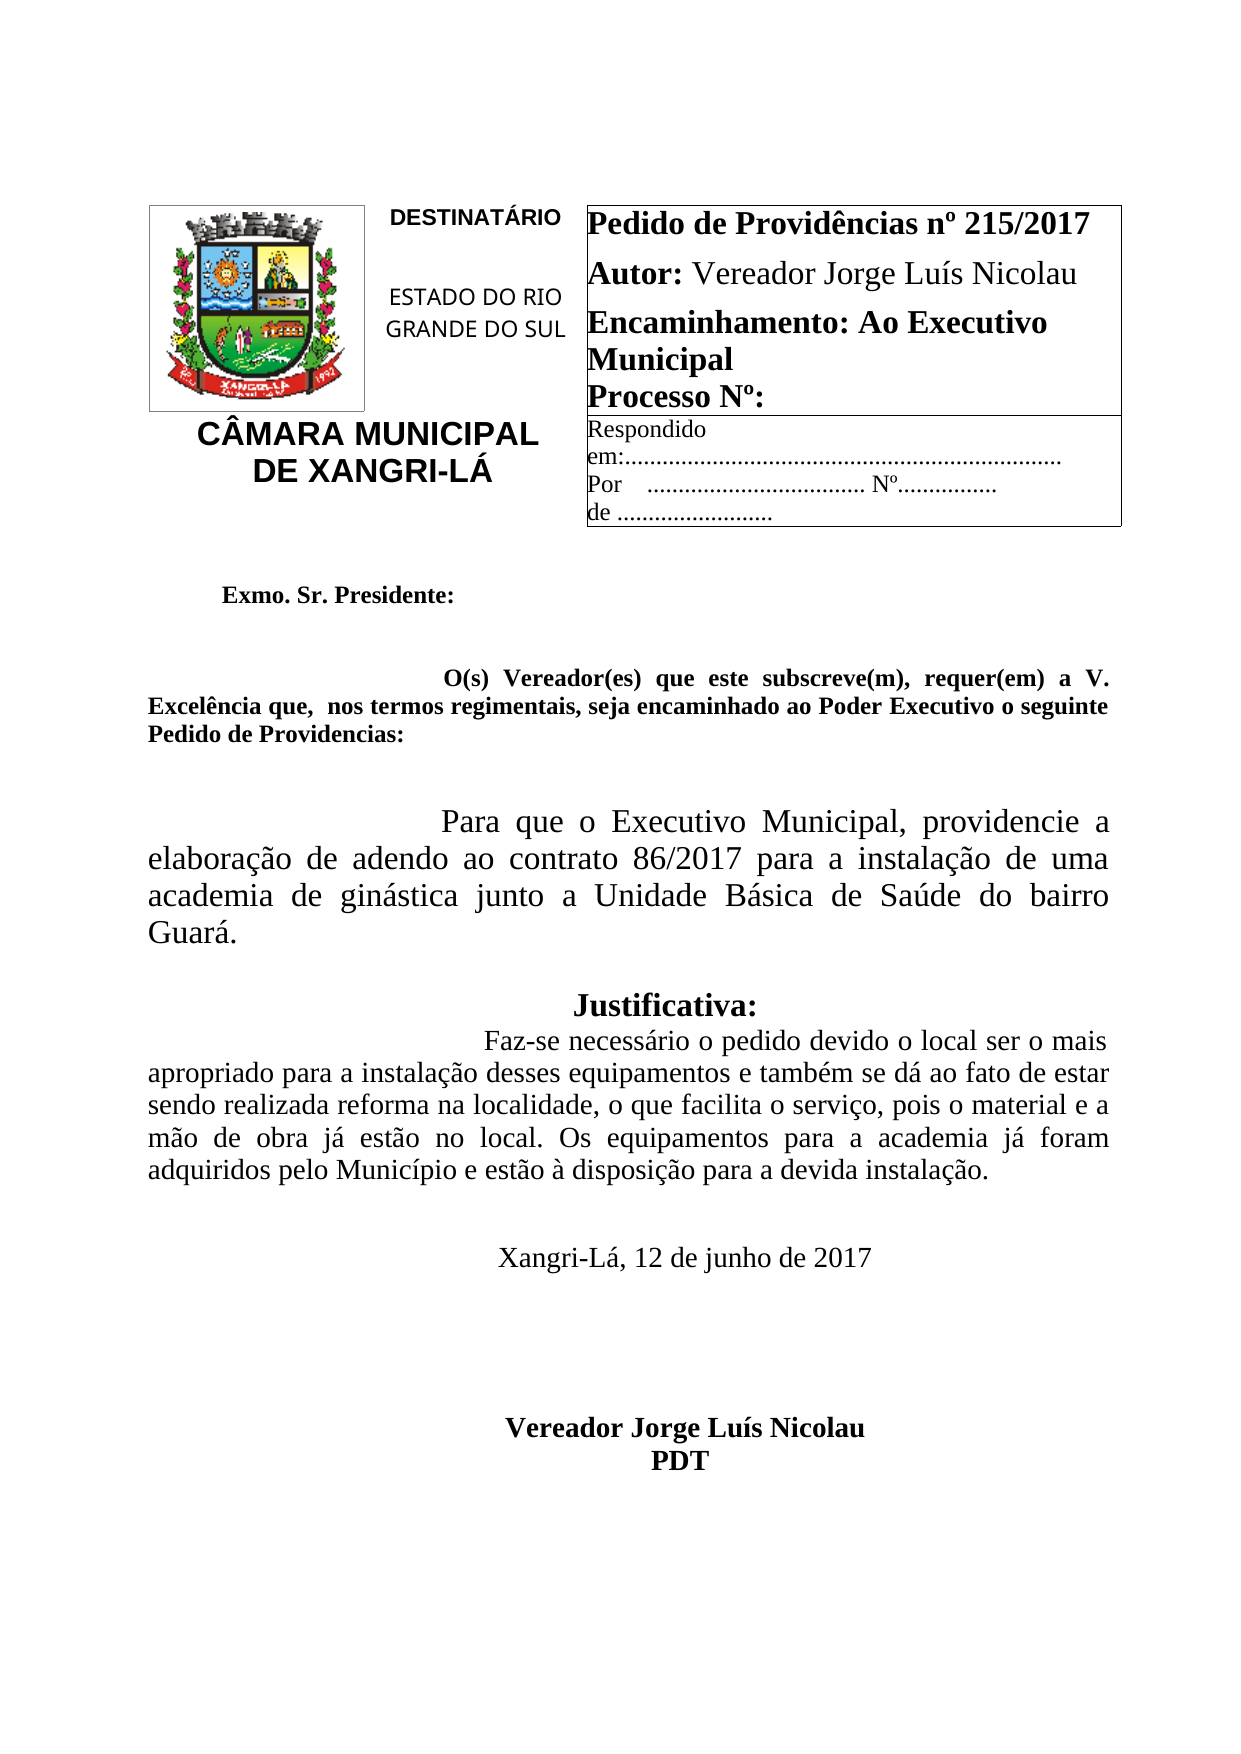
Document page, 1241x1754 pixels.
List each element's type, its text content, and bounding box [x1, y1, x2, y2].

table_cell Respondido em:...................................................................... Por ................................... Nº................ de ......................... [588, 416, 1121, 526]
text PDT [148, 1444, 1122, 1476]
table_cell CÂMARA MUNICIPAL DE XANGRI-LÁ [149, 415, 587, 526]
text O(s) Vereador(es) que este subscreve(m), requer(em) a V. Excelência que, nos termos regimentais, seja encaminhado ao Poder Executivo o seguinte Pedido de Providencias: [148, 664, 1110, 747]
text Faz-se necessário o pedido devido o local ser o mais apropriado para a instalação desses equipamentos e também se dá ao fato de estar sendo realizada reforma na localidade, o que facilita o serviço, pois o material e a mão de obra já estão no local. Os equipamentos para a academia já foram adquiridos pelo Município e estão à disposição para a devida instalação. [148, 1024, 1110, 1186]
text Exmo. Sr. Presidente: [148, 581, 1122, 609]
table_header DESTINATÁRIO ESTADO DO RIO GRANDE DO SUL [364, 205, 587, 414]
text Para que o Executivo Municipal, providencie a elaboração de adendo ao contrato 86/2017 para a instalação de uma academia de ginástica junto a Unidade Básica de Saúde do bairro Guará. [148, 803, 1110, 950]
text Vereador Jorge Luís Nicolau [148, 1412, 1122, 1444]
text Justificativa: [148, 987, 1110, 1024]
table_header Pedido de Providências nº 215/2017 Autor: Vereador Jorge Luís Nicolau Encaminhamento: Ao Executivo Municipal Processo Nº: [588, 206, 1121, 414]
text Xangri-Lá, 12 de junho de 2017 [148, 1241, 1110, 1273]
picture [164, 212, 349, 404]
